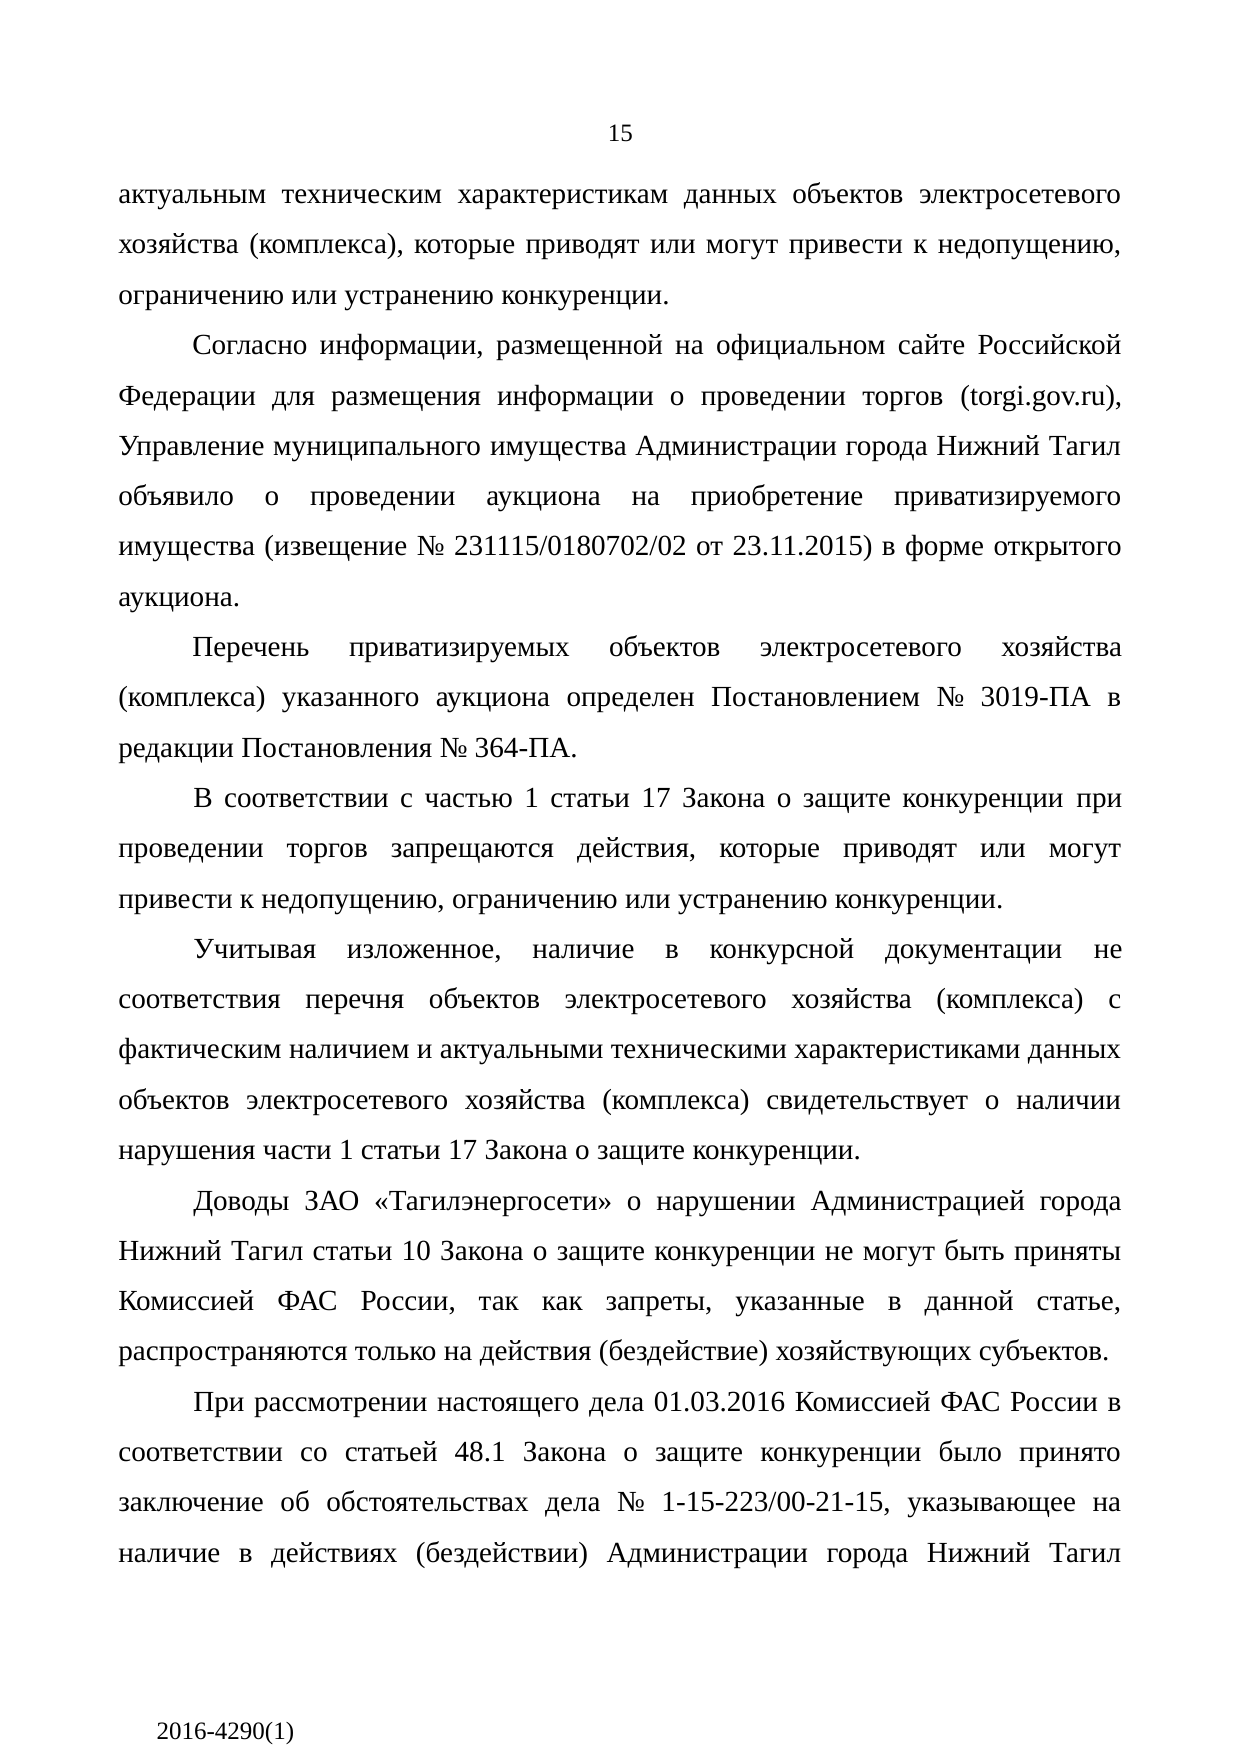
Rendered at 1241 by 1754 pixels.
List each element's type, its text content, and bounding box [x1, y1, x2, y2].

text Перечень приватизируемых объектов электросетевого хозяйства (комплекса) указанного аукциона определен Постановлением № 3019-ПА в редакции Постановления № 364-ПА. [118, 629, 1122, 763]
text При рассмотрении настоящего дела 01.03.2016 Комиссией ФАС России в соответствии со статьей 48.1 Закона о защите конкуренции было принято заключение об обстоятельствах дела № 1-15-223/00-21-15, указывающее на наличие в действиях (бездействии) Администрации города Нижний Тагил [118, 1384, 1122, 1568]
text Согласно информации, размещенной на официальном сайте Российской Федерации для размещения информации о проведении торгов (torgi.gov.ru), Управление муниципального имущества Администрации города Нижний Тагил объявило о проведении аукциона на приобретение приватизируемого имущества (извещение № 231115/0180702/02 от 23.11.2015) в форме открытого аукциона. [118, 327, 1122, 612]
text В соответствии с частью 1 статьи 17 Закона о защите конкуренции при проведении торгов запрещаются действия, которые приводят или могут привести к недопущению, ограничению или устранению конкуренции. [118, 780, 1122, 914]
text Учитывая изложенное, наличие в конкурсной документации не соответствия перечня объектов электросетевого хозяйства (комплекса) с фактическим наличием и актуальными техническими характеристиками данных объектов электросетевого хозяйства (комплекса) свидетельствует о наличии нарушения части 1 статьи 17 Закона о защите конкуренции. [118, 931, 1122, 1166]
text Доводы ЗАО «Тагилэнергосети» о нарушении Администрацией города Нижний Тагил статьи 10 Закона о защите конкуренции не могут быть приняты Комиссией ФАС России, так как запреты, указанные в данной статье, распространяются только на действия (бездействие) хозяйствующих субъектов. [118, 1183, 1122, 1367]
text актуальным техническим характеристикам данных объектов электросетевого хозяйства (комплекса), которые приводят или могут привести к недопущению, ограничению или устранению конкуренции. [118, 176, 1122, 311]
